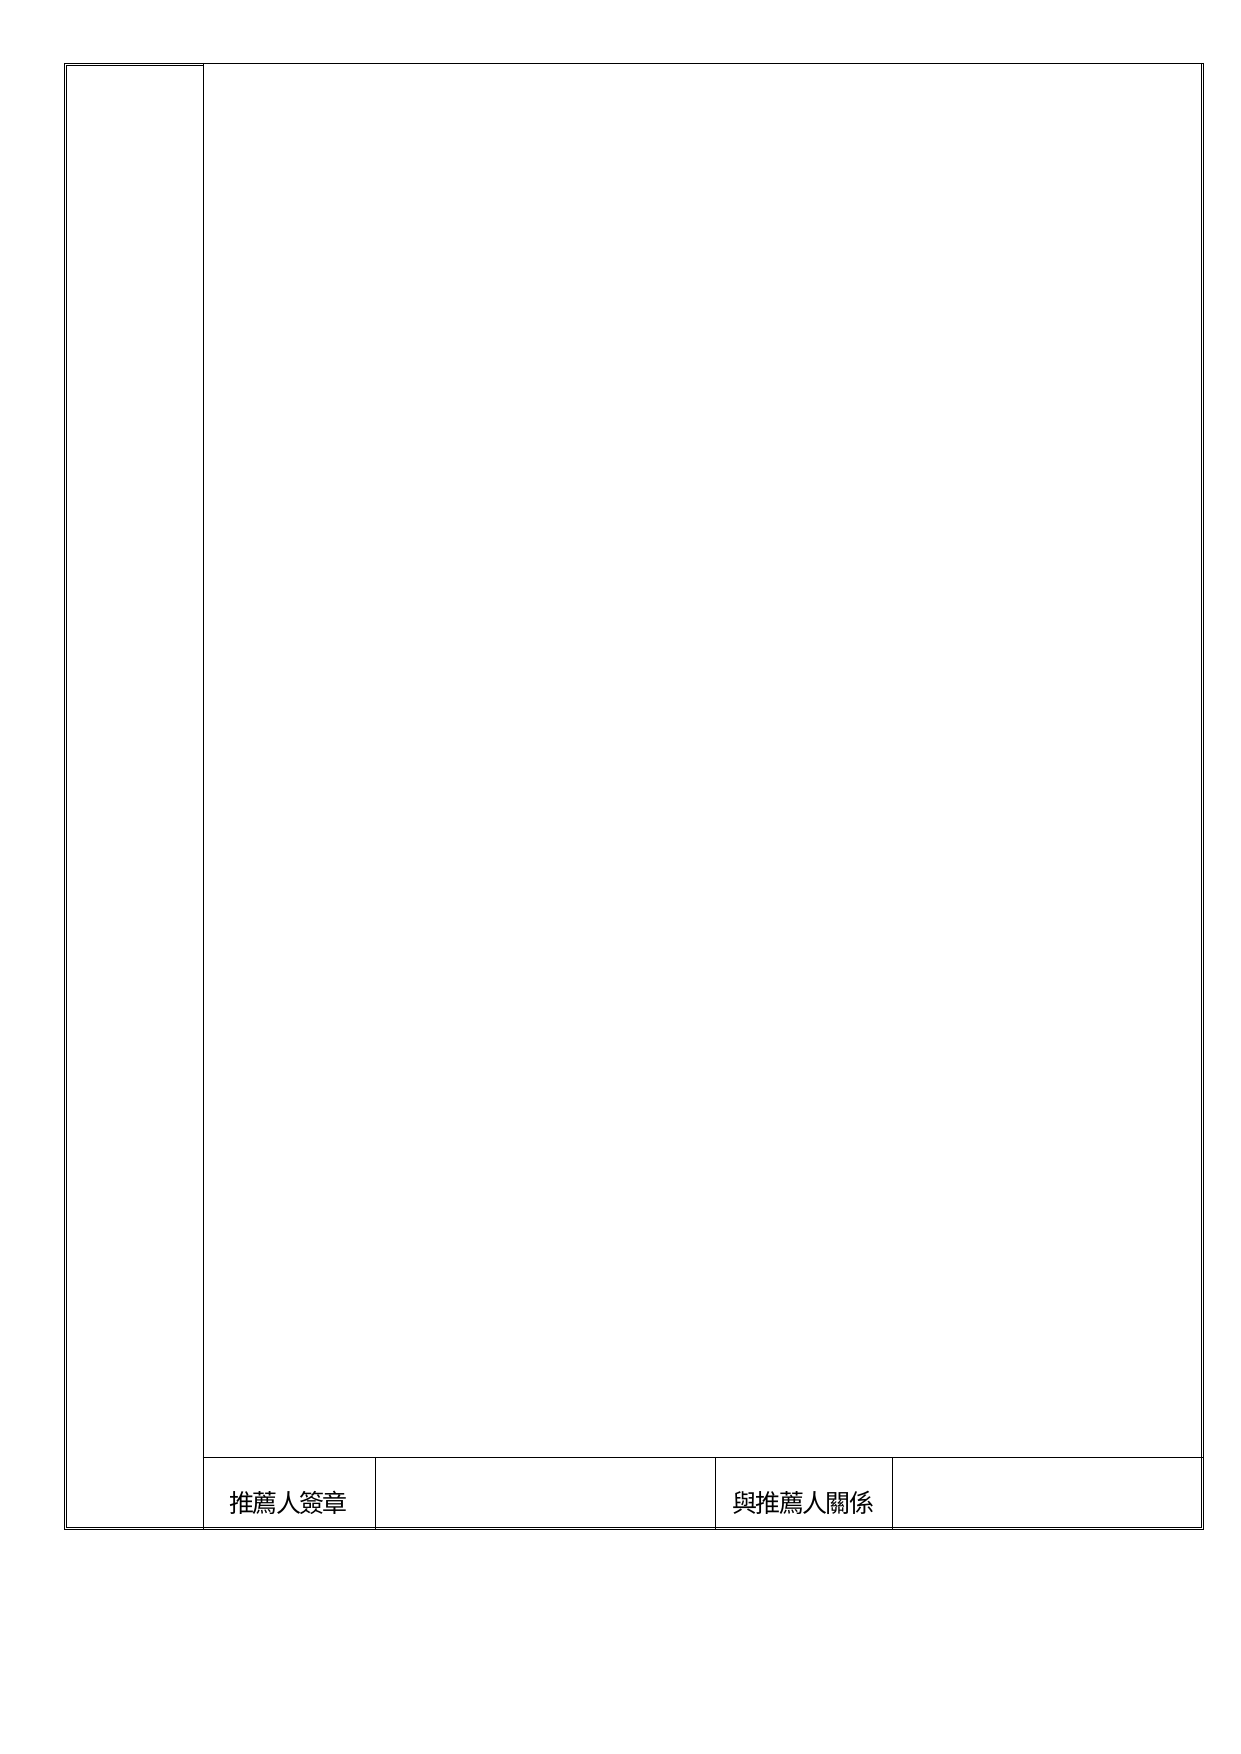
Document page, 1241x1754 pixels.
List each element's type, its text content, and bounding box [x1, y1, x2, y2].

table_cell [204, 64, 1201, 1457]
table_cell [376, 1458, 715, 1527]
table_cell 推薦人簽章 [204, 1458, 375, 1527]
table_cell 與推薦人關係 [716, 1458, 892, 1527]
table_header [67, 66, 203, 1527]
table_cell [893, 1458, 1201, 1527]
